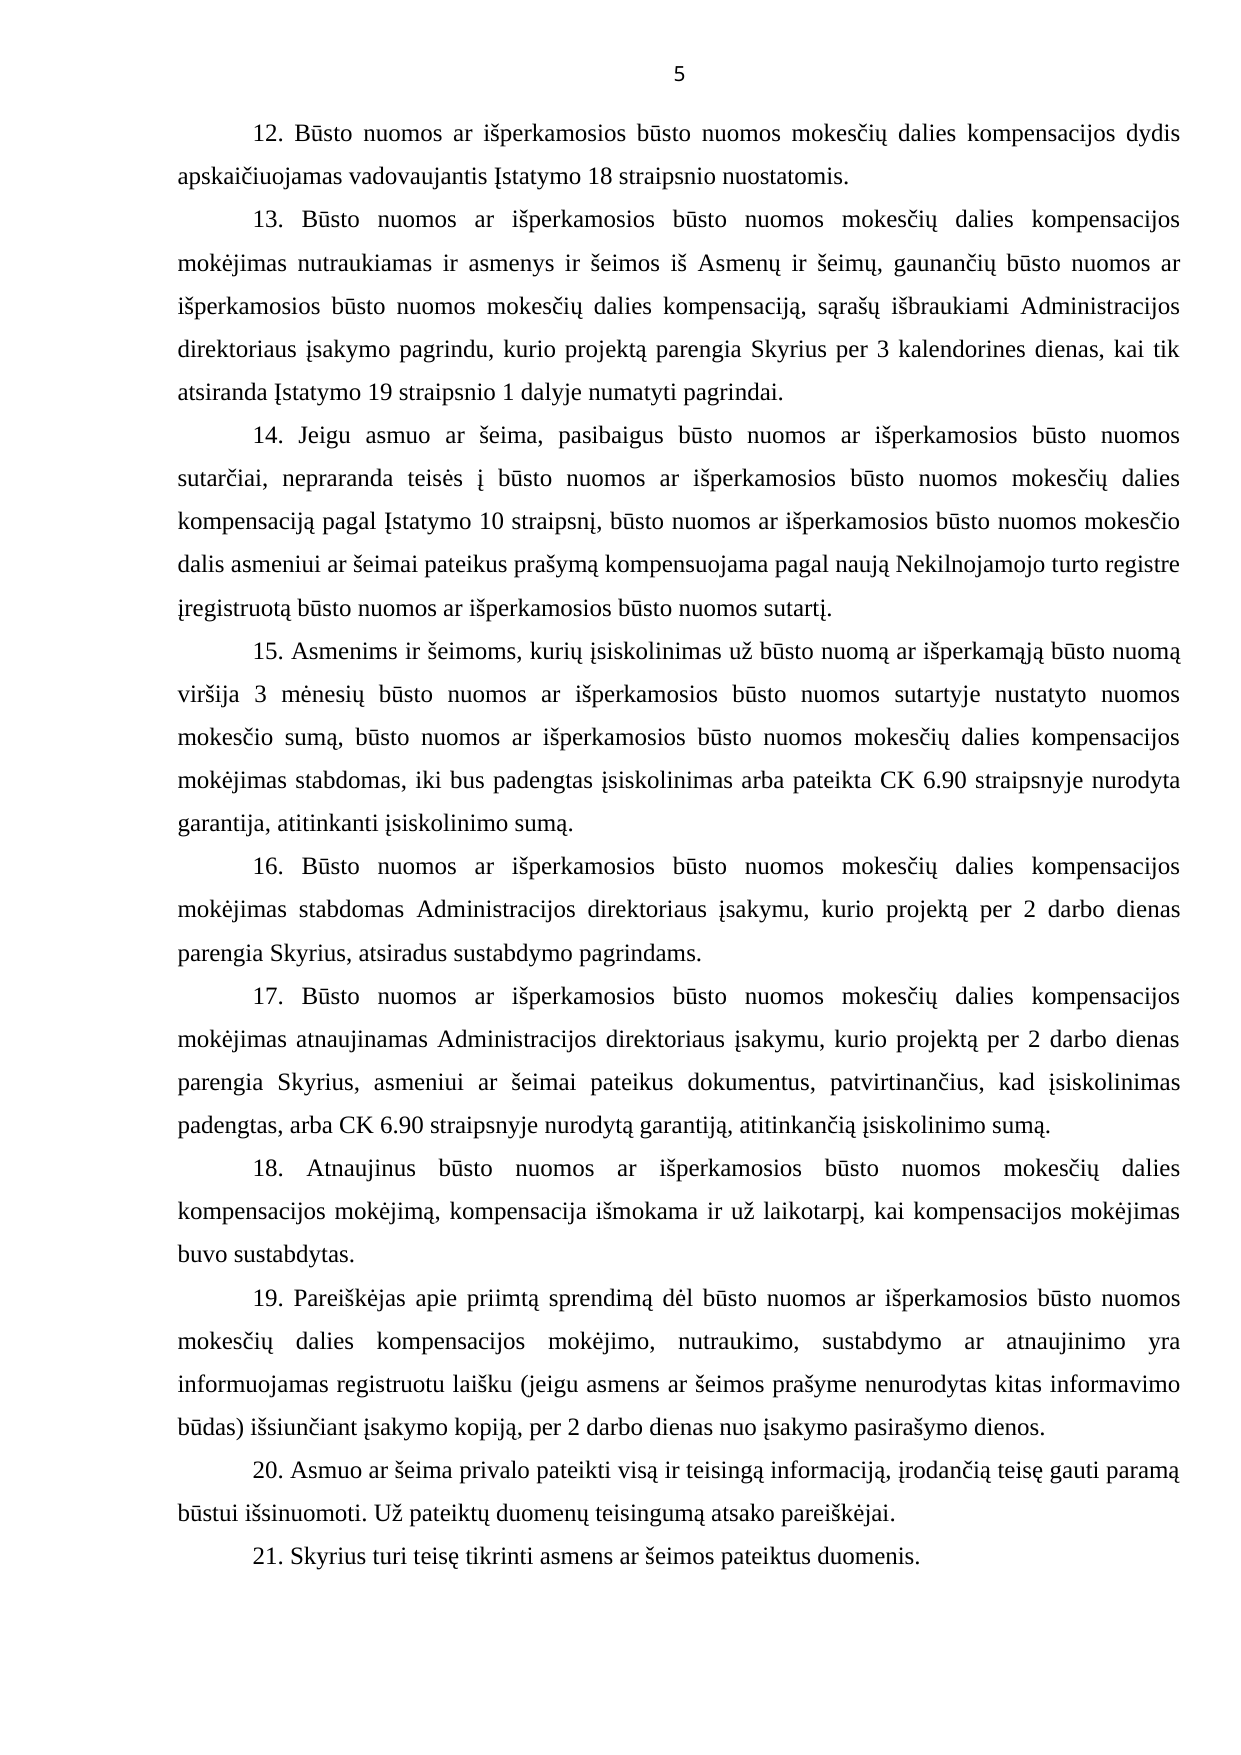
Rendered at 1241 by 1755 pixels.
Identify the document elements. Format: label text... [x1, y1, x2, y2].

text 12. Būsto nuomos ar išperkamosios būsto nuomos mokesčių dalies kompensacijos dydis apskaičiuojamas vadovaujantis Įstatymo 18 straipsnio nuostatomis. [177, 118, 1181, 190]
text 16. Būsto nuomos ar išperkamosios būsto nuomos mokesčių dalies kompensacijos mokėjimas stabdomas Administracijos direktoriaus įsakymu, kurio projektą per 2 darbo dienas parengia Skyrius, atsiradus sustabdymo pagrindams. [177, 851, 1181, 966]
text 21. Skyrius turi teisę tikrinti asmens ar šeimos pateiktus duomenis. [177, 1541, 1181, 1570]
text 17. Būsto nuomos ar išperkamosios būsto nuomos mokesčių dalies kompensacijos mokėjimas atnaujinamas Administracijos direktoriaus įsakymu, kurio projektą per 2 darbo dienas parengia Skyrius, asmeniui ar šeimai pateikus dokumentus, patvirtinančius, kad įsiskolinimas padengtas, arba CK 6.90 straipsnyje nurodytą garantiją, atitinkančią įsiskolinimo sumą. [177, 981, 1181, 1139]
text 19. Pareiškėjas apie priimtą sprendimą dėl būsto nuomos ar išperkamosios būsto nuomos mokesčių dalies kompensacijos mokėjimo, nutraukimo, sustabdymo ar atnaujinimo yra informuojamas registruotu laišku (jeigu asmens ar šeimos prašyme nenurodytas kitas informavimo būdas) išsiunčiant įsakymo kopiją, per 2 darbo dienas nuo įsakymo pasirašymo dienos. [177, 1283, 1181, 1441]
text 18. Atnaujinus būsto nuomos ar išperkamosios būsto nuomos mokesčių dalies kompensacijos mokėjimą, kompensacija išmokama ir už laikotarpį, kai kompensacijos mokėjimas buvo sustabdytas. [177, 1153, 1181, 1268]
text 15. Asmenims ir šeimoms, kurių įsiskolinimas už būsto nuomą ar išperkamąją būsto nuomą viršija 3 mėnesių būsto nuomos ar išperkamosios būsto nuomos sutartyje nustatyto nuomos mokesčio sumą, būsto nuomos ar išperkamosios būsto nuomos mokesčių dalies kompensacijos mokėjimas stabdomas, iki bus padengtas įsiskolinimas arba pateikta CK 6.90 straipsnyje nurodyta garantija, atitinkanti įsiskolinimo sumą. [177, 636, 1181, 837]
text 13. Būsto nuomos ar išperkamosios būsto nuomos mokesčių dalies kompensacijos mokėjimas nutraukiamas ir asmenys ir šeimos iš Asmenų ir šeimų, gaunančių būsto nuomos ar išperkamosios būsto nuomos mokesčių dalies kompensaciją, sąrašų išbraukiami Administracijos direktoriaus įsakymo pagrindu, kurio projektą parengia Skyrius per 3 kalendorines dienas, kai tik atsiranda Įstatymo 19 straipsnio 1 dalyje numatyti pagrindai. [177, 204, 1181, 406]
text 20. Asmuo ar šeima privalo pateikti visą ir teisingą informaciją, įrodančią teisę gauti paramą būstui išsinuomoti. Už pateiktų duomenų teisingumą atsako pareiškėjai. [177, 1455, 1181, 1527]
text 14. Jeigu asmuo ar šeima, pasibaigus būsto nuomos ar išperkamosios būsto nuomos sutarčiai, nepraranda teisės į būsto nuomos ar išperkamosios būsto nuomos mokesčių dalies kompensaciją pagal Įstatymo 10 straipsnį, būsto nuomos ar išperkamosios būsto nuomos mokesčio dalis asmeniui ar šeimai pateikus prašymą kompensuojama pagal naują Nekilnojamojo turto registre įregistruotą būsto nuomos ar išperkamosios būsto nuomos sutartį. [177, 420, 1181, 621]
